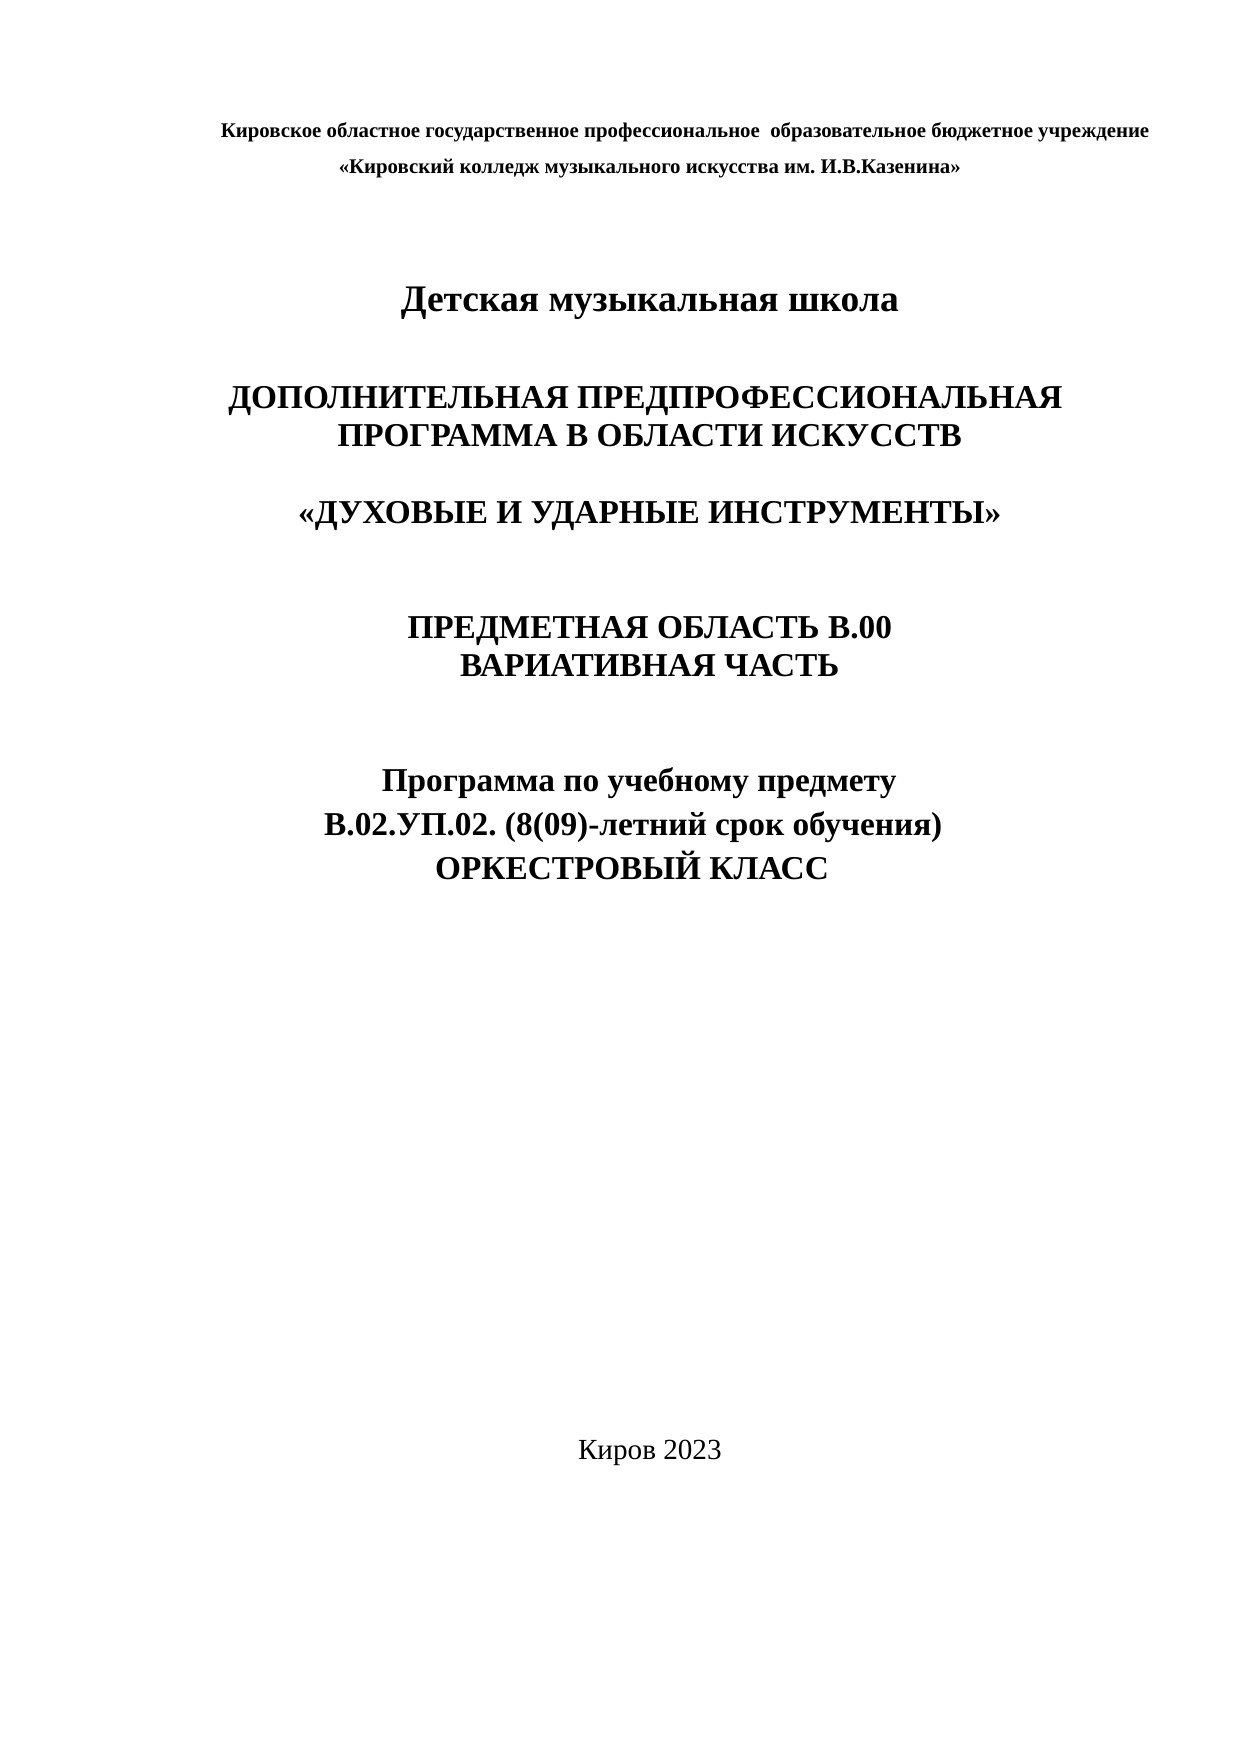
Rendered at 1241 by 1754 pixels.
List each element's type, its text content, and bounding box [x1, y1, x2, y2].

list Программа по учебному предмету [53, 760, 1181, 799]
text ДОПОЛНИТЕЛЬНАЯ ПРЕДПРОФЕССИОНАЛЬНАЯ [118, 377, 1181, 415]
text «ДУХОВЫЕ И УДАРНЫЕ ИНСТРУМЕНТЫ» [118, 492, 1181, 530]
text ВАРИАТИВНАЯ ЧАСТЬ [118, 645, 1181, 684]
list В.02.УП.02. (8(09)-летний срок обучения) [41, 804, 1181, 843]
text ПРЕДМЕТНАЯ ОБЛАСТЬ В.00 [118, 607, 1181, 645]
text Киров 2023 [118, 1432, 1181, 1466]
text ПРОГРАММА В ОБЛАСТИ ИСКУССТВ [118, 415, 1181, 454]
list ОРКЕСТРОВЫЙ КЛАСС [47, 848, 1181, 887]
text Кировское областное государственное профессиональное образовательное бюджетное учреждение «Кировский колледж музыкального искусства им. И.В.Казенина» [118, 118, 1181, 178]
text Детская музыкальная школа [118, 276, 1181, 319]
